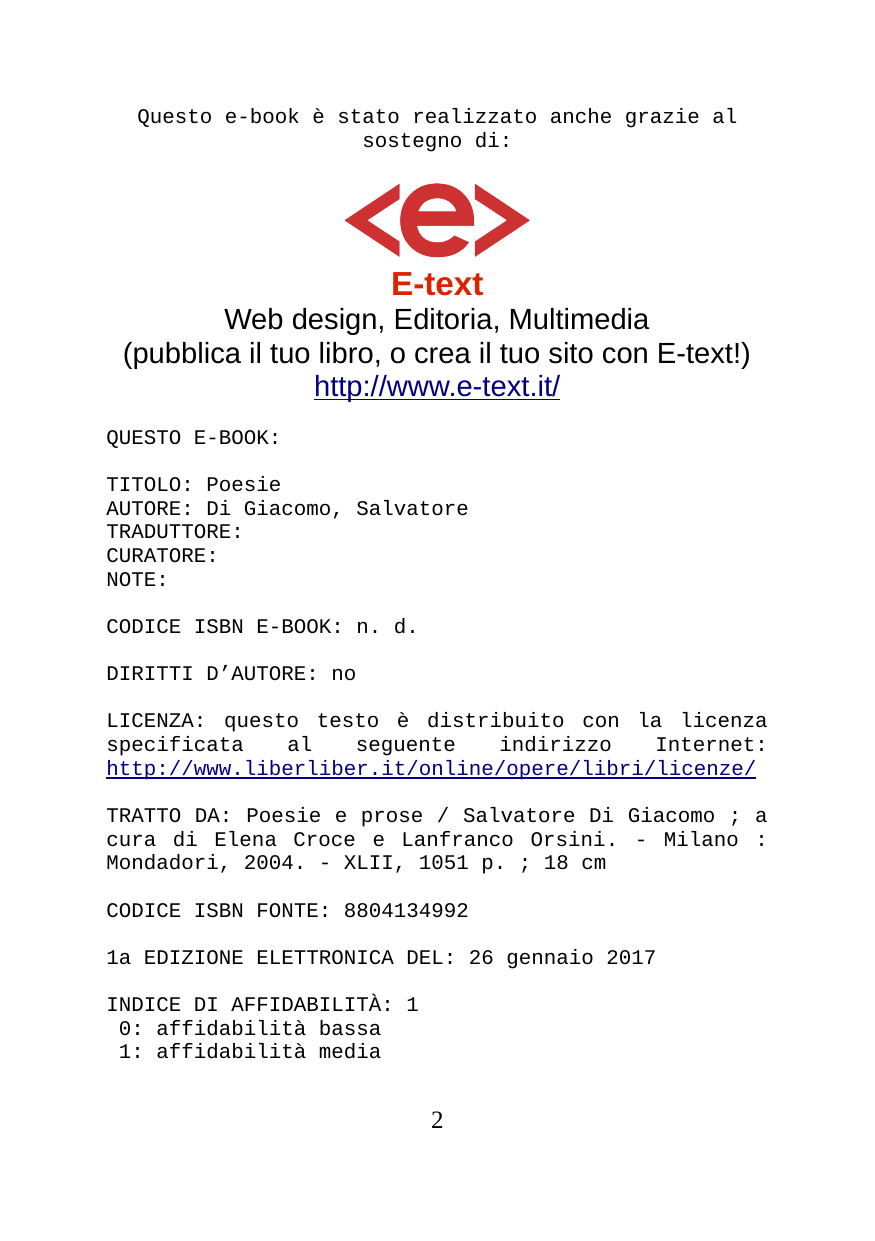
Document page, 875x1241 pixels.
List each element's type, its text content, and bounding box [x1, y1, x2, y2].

text E-text [106, 264, 768, 302]
text 1: affidabilità media [106, 1041, 768, 1065]
text QUESTO E-BOOK: [106, 427, 768, 450]
text Web design, Editoria, Multimedia [106, 302, 768, 336]
text (pubblica il tuo libro, o crea il tuo sito con E-text!) [106, 336, 768, 369]
text AUTORE: Di Giacomo, Salvatore [106, 498, 768, 521]
text NOTE: [106, 568, 768, 592]
text LICENZA: questo testo è distribuito con la licenza specificata al seguente indirizzo Internet: http://www.liberliber.it/online/opere/libri/licenze/ [106, 710, 768, 781]
text Questo e-book è stato realizzato anche grazie al sostegno di: [106, 106, 768, 153]
text TITOLO: Poesie [106, 474, 768, 498]
text 1a EDIZIONE ELETTRONICA DEL: 26 gennaio 2017 [106, 947, 768, 971]
picture [343, 183, 531, 258]
text CURATORE: [106, 545, 768, 568]
text http://www.e-text.it/ [106, 369, 768, 403]
text INDICE DI AFFIDABILITÀ: 1 [106, 994, 768, 1018]
text TRADUTTORE: [106, 521, 768, 545]
text CODICE ISBN FONTE: 8804134992 [106, 899, 768, 923]
text DIRITTI D’AUTORE: no [106, 663, 768, 687]
text CODICE ISBN E-BOOK: n. d. [106, 616, 768, 639]
text TRATTO DA: Poesie e prose / Salvatore Di Giacomo ; a cura di Elena Croce e Lanfranco Orsini. - Milano : Mondadori, 2004. - XLII, 1051 p. ; 18 cm [106, 805, 768, 876]
text 0: affidabilità bassa [106, 1018, 768, 1041]
